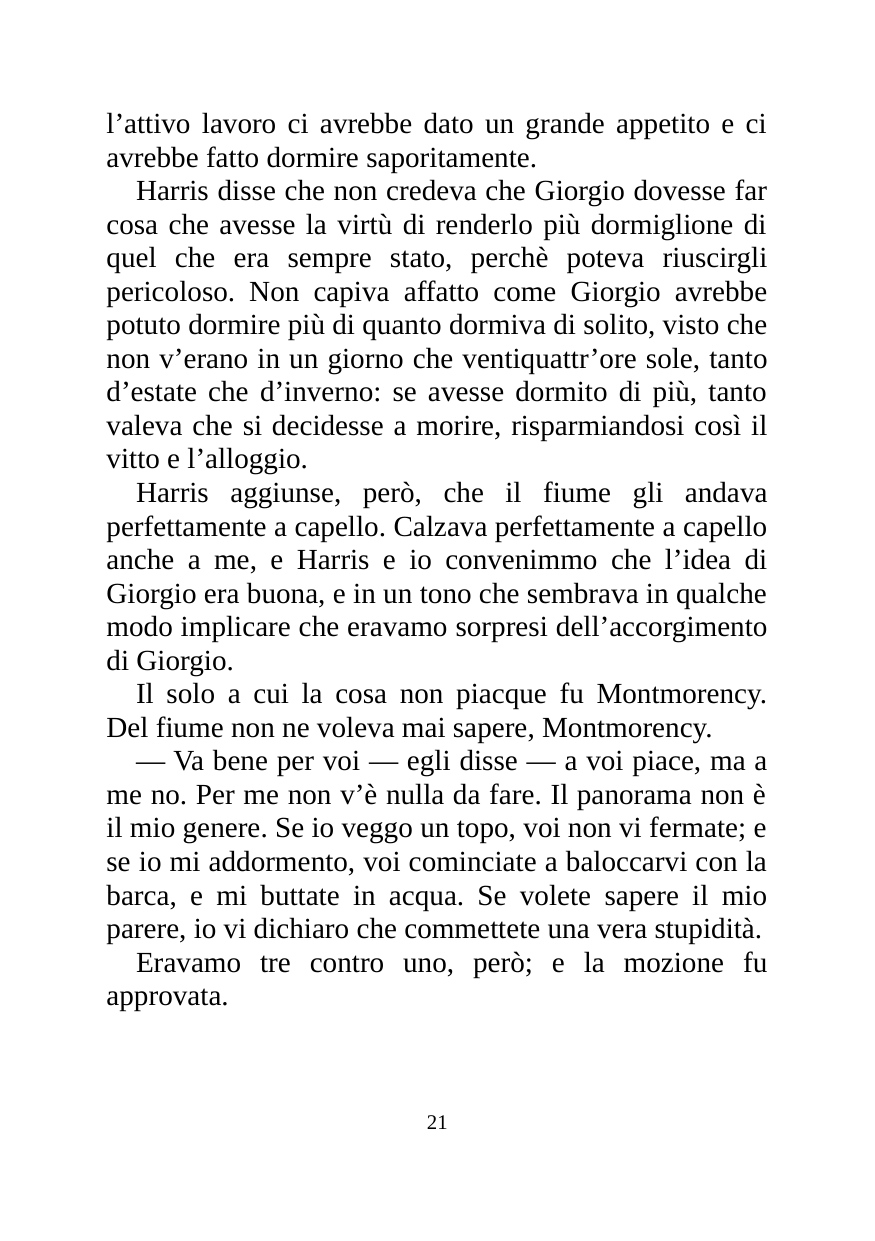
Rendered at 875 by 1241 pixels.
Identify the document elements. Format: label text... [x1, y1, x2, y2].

text — Va bene per voi — egli disse — a voi piace, ma a me no. Per me non v’è nulla da fare. Il panorama non è il mio genere. Se io veggo un topo, voi non vi fermate; e se io mi addormento, voi cominciate a baloccarvi con la barca, e mi buttate in acqua. Se volete sapere il mio parere, io vi dichiaro che commettete una vera stupidità. [106, 743, 768, 945]
text Harris disse che non credeva che Giorgio dovesse far cosa che avesse la virtù di renderlo più dormiglione di quel che era sempre stato, perchè poteva riuscirgli pericoloso. Non capiva affatto come Giorgio avrebbe potuto dormire più di quanto dormiva di solito, visto che non v’erano in un giorno che ventiquattr’ore sole, tanto d’estate che d’inverno: se avesse dormito di più, tanto valeva che si decidesse a morire, risparmiandosi così il vitto e l’alloggio. [106, 173, 768, 475]
text l’attivo lavoro ci avrebbe dato un grande appetito e ci avrebbe fatto dormire saporitamente. [106, 106, 768, 173]
text Harris aggiunse, però, che il fiume gli andava perfettamente a capello. Calzava perfettamente a capello anche a me, e Harris e io convenimmo che l’idea di Giorgio era buona, e in un tono che sembrava in qualche modo implicare che eravamo sorpresi dell’accorgimento di Giorgio. [106, 475, 768, 676]
text Il solo a cui la cosa non piacque fu Montmorency. Del fiume non ne voleva mai sapere, Montmorency. [106, 676, 768, 743]
text Eravamo tre contro uno, però; e la mozione fu approvata. [106, 945, 768, 1012]
